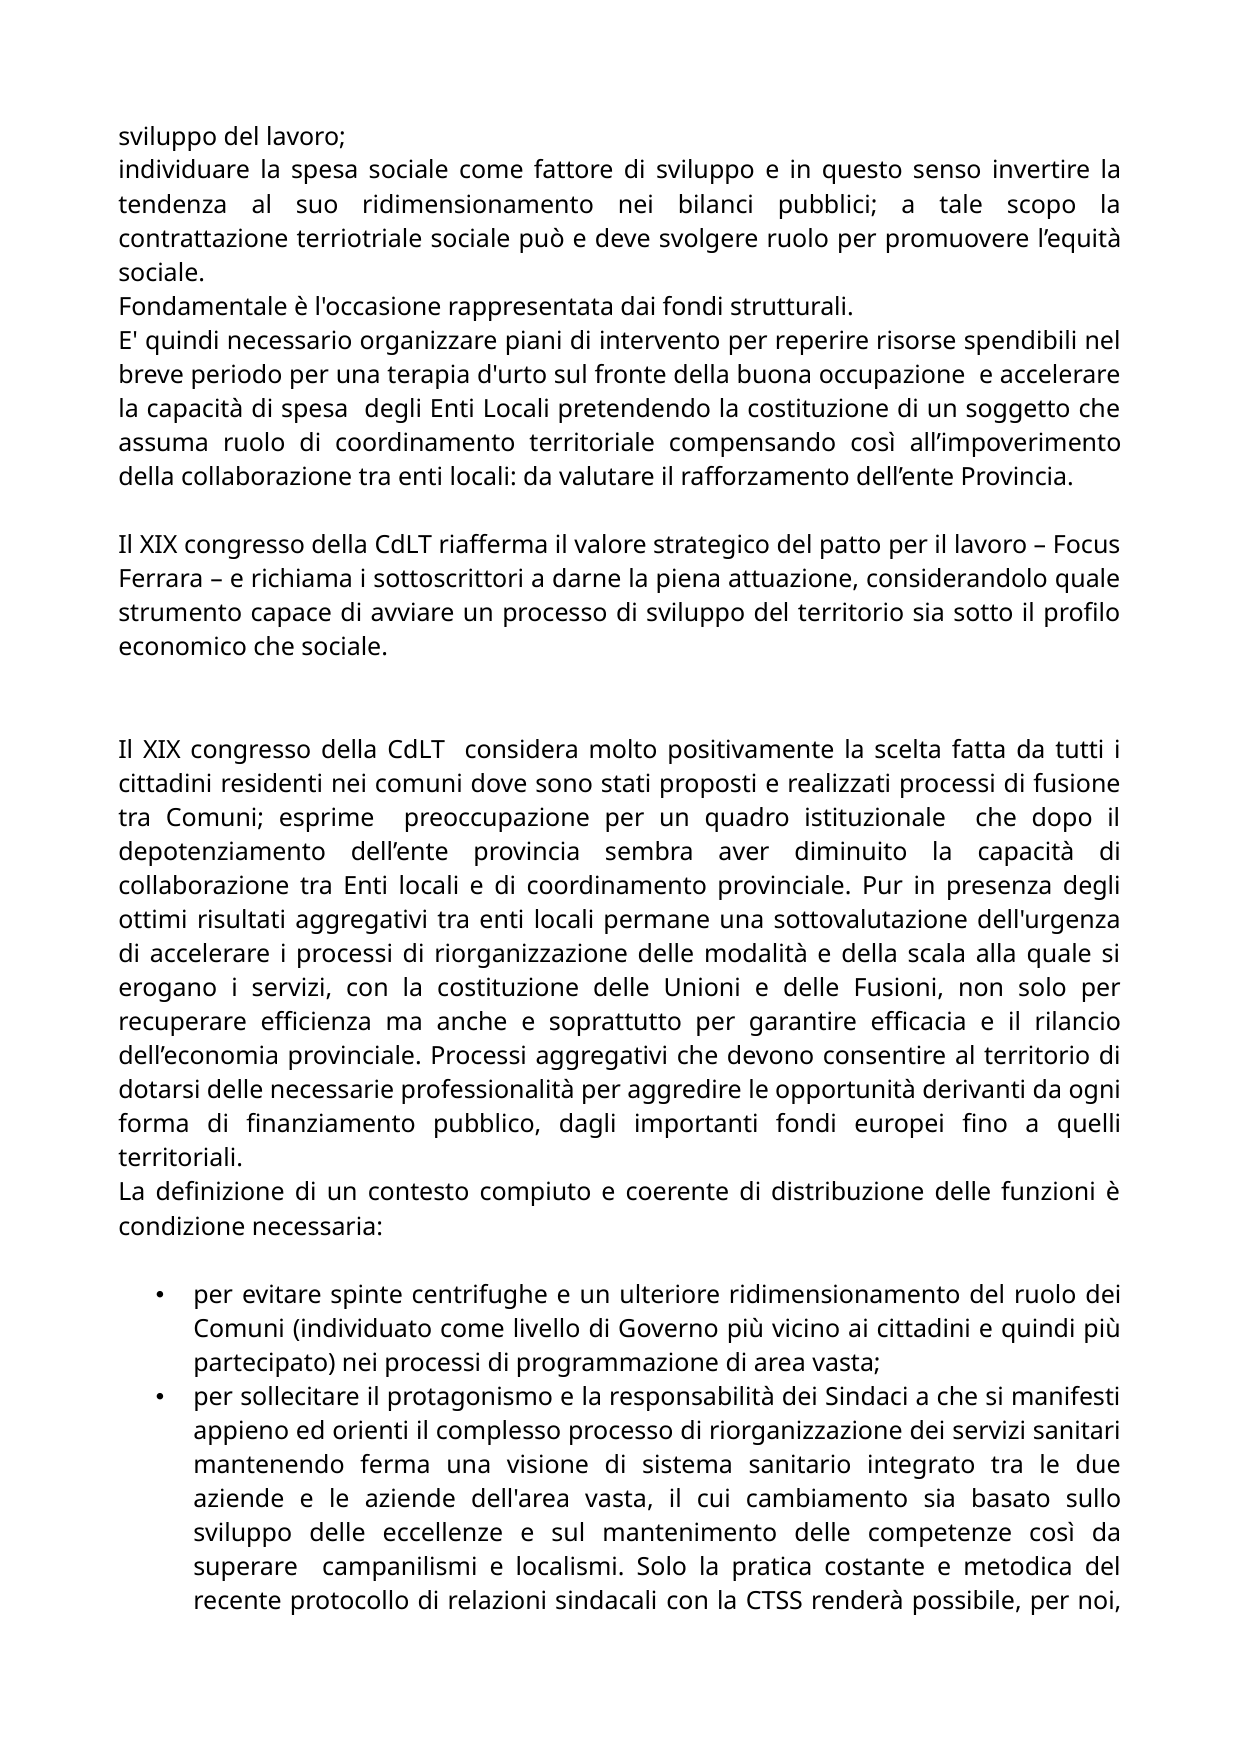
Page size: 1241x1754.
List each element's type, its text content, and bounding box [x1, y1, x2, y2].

text sviluppo del lavoro; [118, 118, 1122, 152]
text Il XIX congresso della CdLT riafferma il valore strategico del patto per il lavoro – Focus Ferrara – e richiama i sottoscrittori a darne la piena attuazione, considerandolo quale strumento capace di avviare un processo di sviluppo del territorio sia sotto il profilo economico che sociale. [118, 527, 1122, 663]
text Il XIX congresso della CdLT considera molto positivamente la scelta fatta da tutti i cittadini residenti nei comuni dove sono stati proposti e realizzati processi di fusione tra Comuni; esprime preoccupazione per un quadro istituzionale che dopo il depotenziamento dell’ente provincia sembra aver diminuito la capacità di collaborazione tra Enti locali e di coordinamento provinciale. Pur in presenza degli ottimi risultati aggregativi tra enti locali permane una sottovalutazione dell'urgenza di accelerare i processi di riorganizzazione delle modalità e della scala alla quale si erogano i servizi, con la costituzione delle Unioni e delle Fusioni, non solo per recuperare efficienza ma anche e soprattutto per garantire efficacia e il rilancio dell’economia provinciale. Processi aggregativi che devono consentire al territorio di dotarsi delle necessarie professionalità per aggredire le opportunità derivanti da ogni forma di finanziamento pubblico, dagli importanti fondi europei fino a quelli territoriali. [118, 731, 1122, 1174]
list per sollecitare il protagonismo e la responsabilità dei Sindaci a che si manifesti appieno ed orienti il complesso processo di riorganizzazione dei servizi sanitari mantenendo ferma una visione di sistema sanitario integrato tra le due aziende e le aziende dell'area vasta, il cui cambiamento sia basato sullo sviluppo delle eccellenze e sul mantenimento delle competenze così da superare campanilismi e localismi. Solo la pratica costante e metodica del recente protocollo di relazioni sindacali con la CTSS renderà possibile, per noi, [156, 1378, 1122, 1617]
text individuare la spesa sociale come fattore di sviluppo e in questo senso invertire la tendenza al suo ridimensionamento nei bilanci pubblici; a tale scopo la contrattazione terriotriale sociale può e deve svolgere ruolo per promuovere l’equità sociale. [118, 152, 1122, 288]
text Fondamentale è l'occasione rappresentata dai fondi strutturali. [118, 288, 1122, 322]
text E' quindi necessario organizzare piani di intervento per reperire risorse spendibili nel breve periodo per una terapia d'urto sul fronte della buona occupazione e accelerare la capacità di spesa degli Enti Locali pretendendo la costituzione di un soggetto che assuma ruolo di coordinamento territoriale compensando così all’impoverimento della collaborazione tra enti locali: da valutare il rafforzamento dell’ente Provincia. [118, 322, 1122, 493]
list per evitare spinte centrifughe e un ulteriore ridimensionamento del ruolo dei Comuni (individuato come livello di Governo più vicino ai cittadini e quindi più partecipato) nei processi di programmazione di area vasta; [156, 1276, 1122, 1378]
text La definizione di un contesto compiuto e coerente di distribuzione delle funzioni è condizione necessaria: [118, 1174, 1122, 1242]
